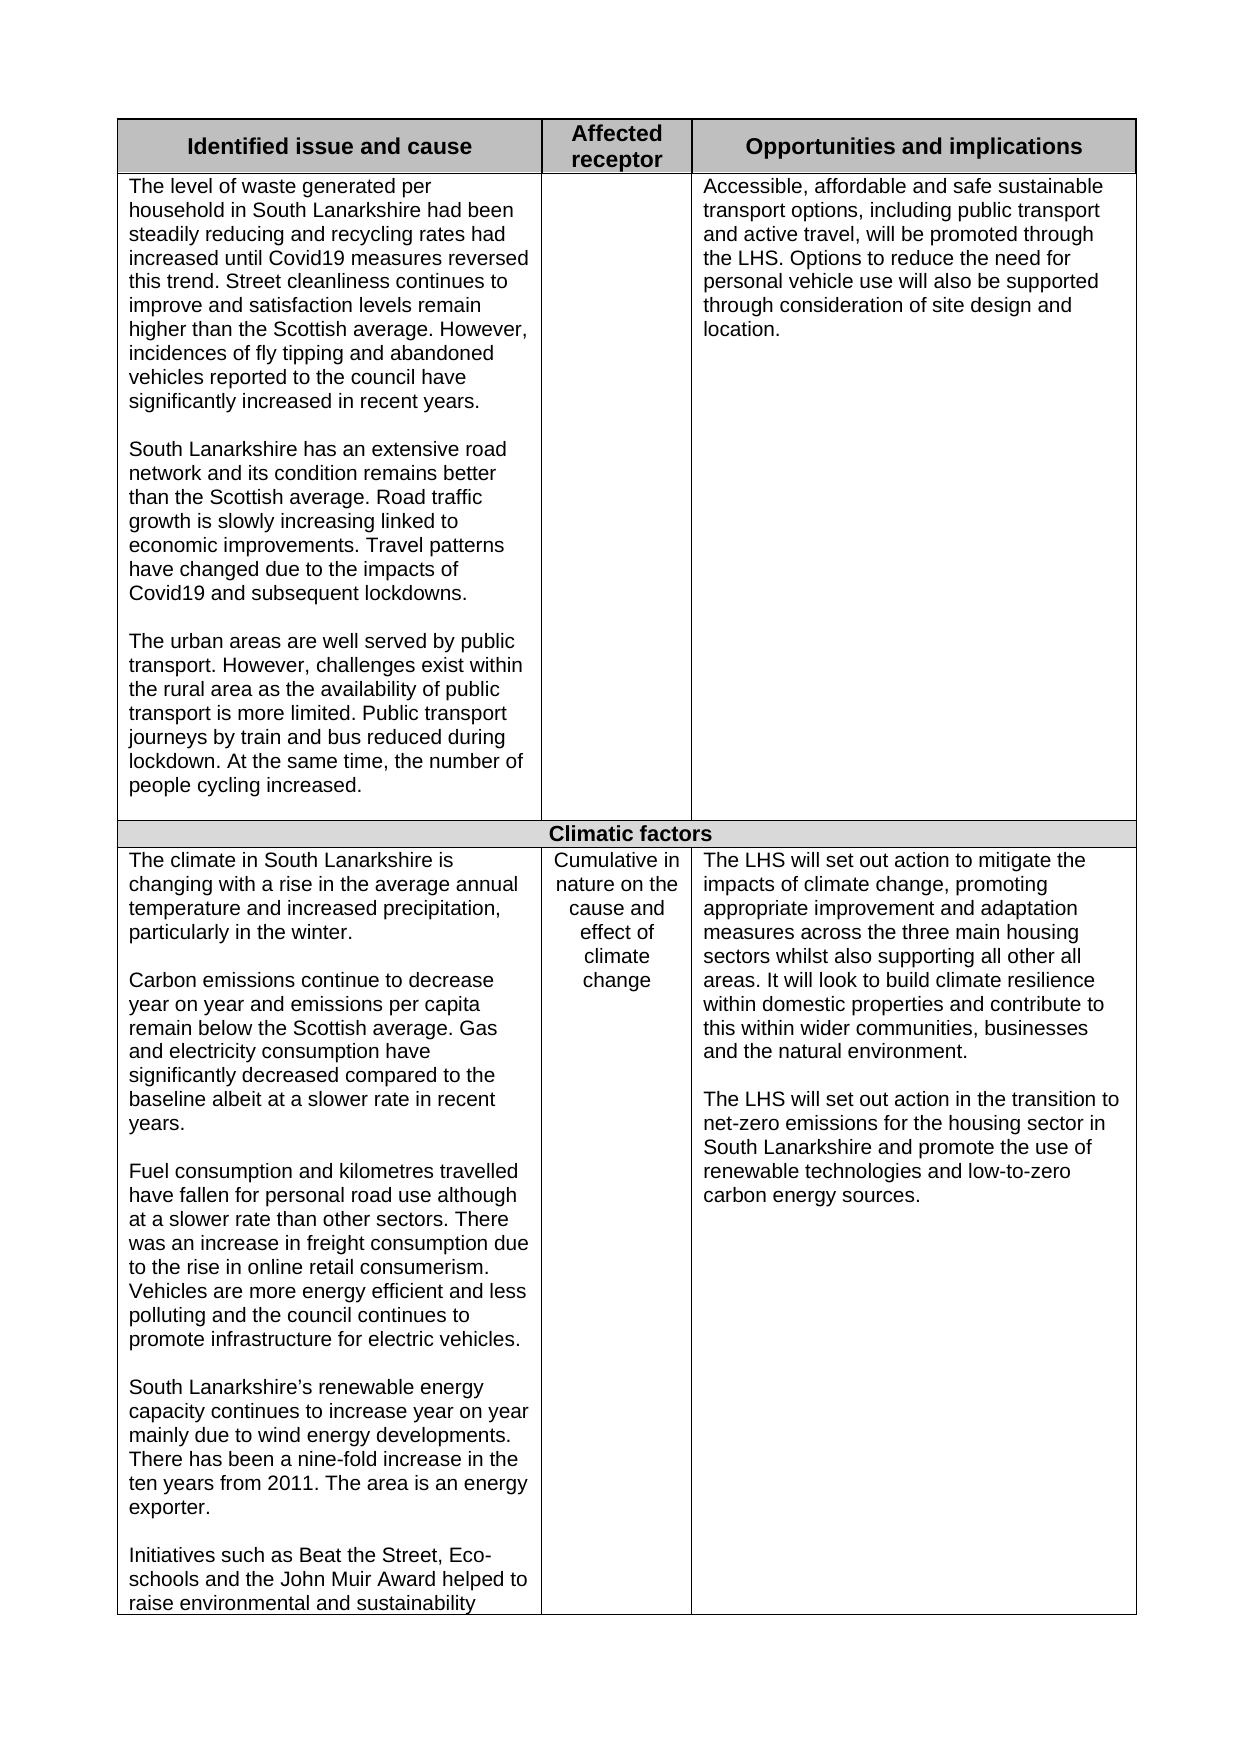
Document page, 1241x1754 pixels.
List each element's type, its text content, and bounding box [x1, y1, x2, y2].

table_header Identified issue and cause [118, 120, 541, 172]
table_cell The level of waste generated per household in South Lanarkshire had been steadily reducing and recycling rates had increased until Covid19 measures reversed this trend. Street cleanliness continues to improve and satisfaction levels remain higher than the Scottish average. However, incidences of fly tipping and abandoned vehicles reported to the council have significantly increased in recent years. South Lanarkshire has an extensive road network and its condition remains better than the Scottish average. Road traffic growth is slowly increasing linked to economic improvements. Travel patterns have changed due to the impacts of Covid19 and subsequent lockdowns. The urban areas are well served by public transport. However, challenges exist within the rural area as the availability of public transport is more limited. Public transport journeys by train and bus reduced during lockdown. At the same time, the number of people cycling increased. [118, 174, 541, 820]
table_cell [542, 174, 691, 820]
table_cell Accessible, affordable and safe sustainable transport options, including public transport and active travel, will be promoted through the LHS. Options to reduce the need for personal vehicle use will also be supported through consideration of site design and location. [692, 174, 1136, 820]
table_cell The LHS will set out action to mitigate the impacts of climate change, promoting appropriate improvement and adaptation measures across the three main housing sectors whilst also supporting all other all areas. It will look to build climate resilience within domestic properties and contribute to this within wider communities, businesses and the natural environment. The LHS will set out action in the transition to net-zero emissions for the housing sector in South Lanarkshire and promote the use of renewable technologies and low-to-zero carbon energy sources. [692, 848, 1136, 1614]
table_cell Cumulative in nature on the cause and effect of climate change [542, 848, 691, 1614]
table_header Opportunities and implications [693, 120, 1135, 172]
table_header Affected receptor [543, 120, 691, 172]
table_cell Climatic factors [118, 821, 1136, 847]
table_cell The climate in South Lanarkshire is changing with a rise in the average annual temperature and increased precipitation, particularly in the winter. Carbon emissions continue to decrease year on year and emissions per capita remain below the Scottish average. Gas and electricity consumption have significantly decreased compared to the baseline albeit at a slower rate in recent years. Fuel consumption and kilometres travelled have fallen for personal road use although at a slower rate than other sectors. There was an increase in freight consumption due to the rise in online retail consumerism. Vehicles are more energy efficient and less polluting and the council continues to promote infrastructure for electric vehicles. South Lanarkshire’s renewable energy capacity continues to increase year on year mainly due to wind energy developments. There has been a nine-fold increase in the ten years from 2011. The area is an energy exporter. Initiatives such as Beat the Street, Eco-schools and the John Muir Award helped to raise environmental and sustainability [118, 848, 541, 1614]
